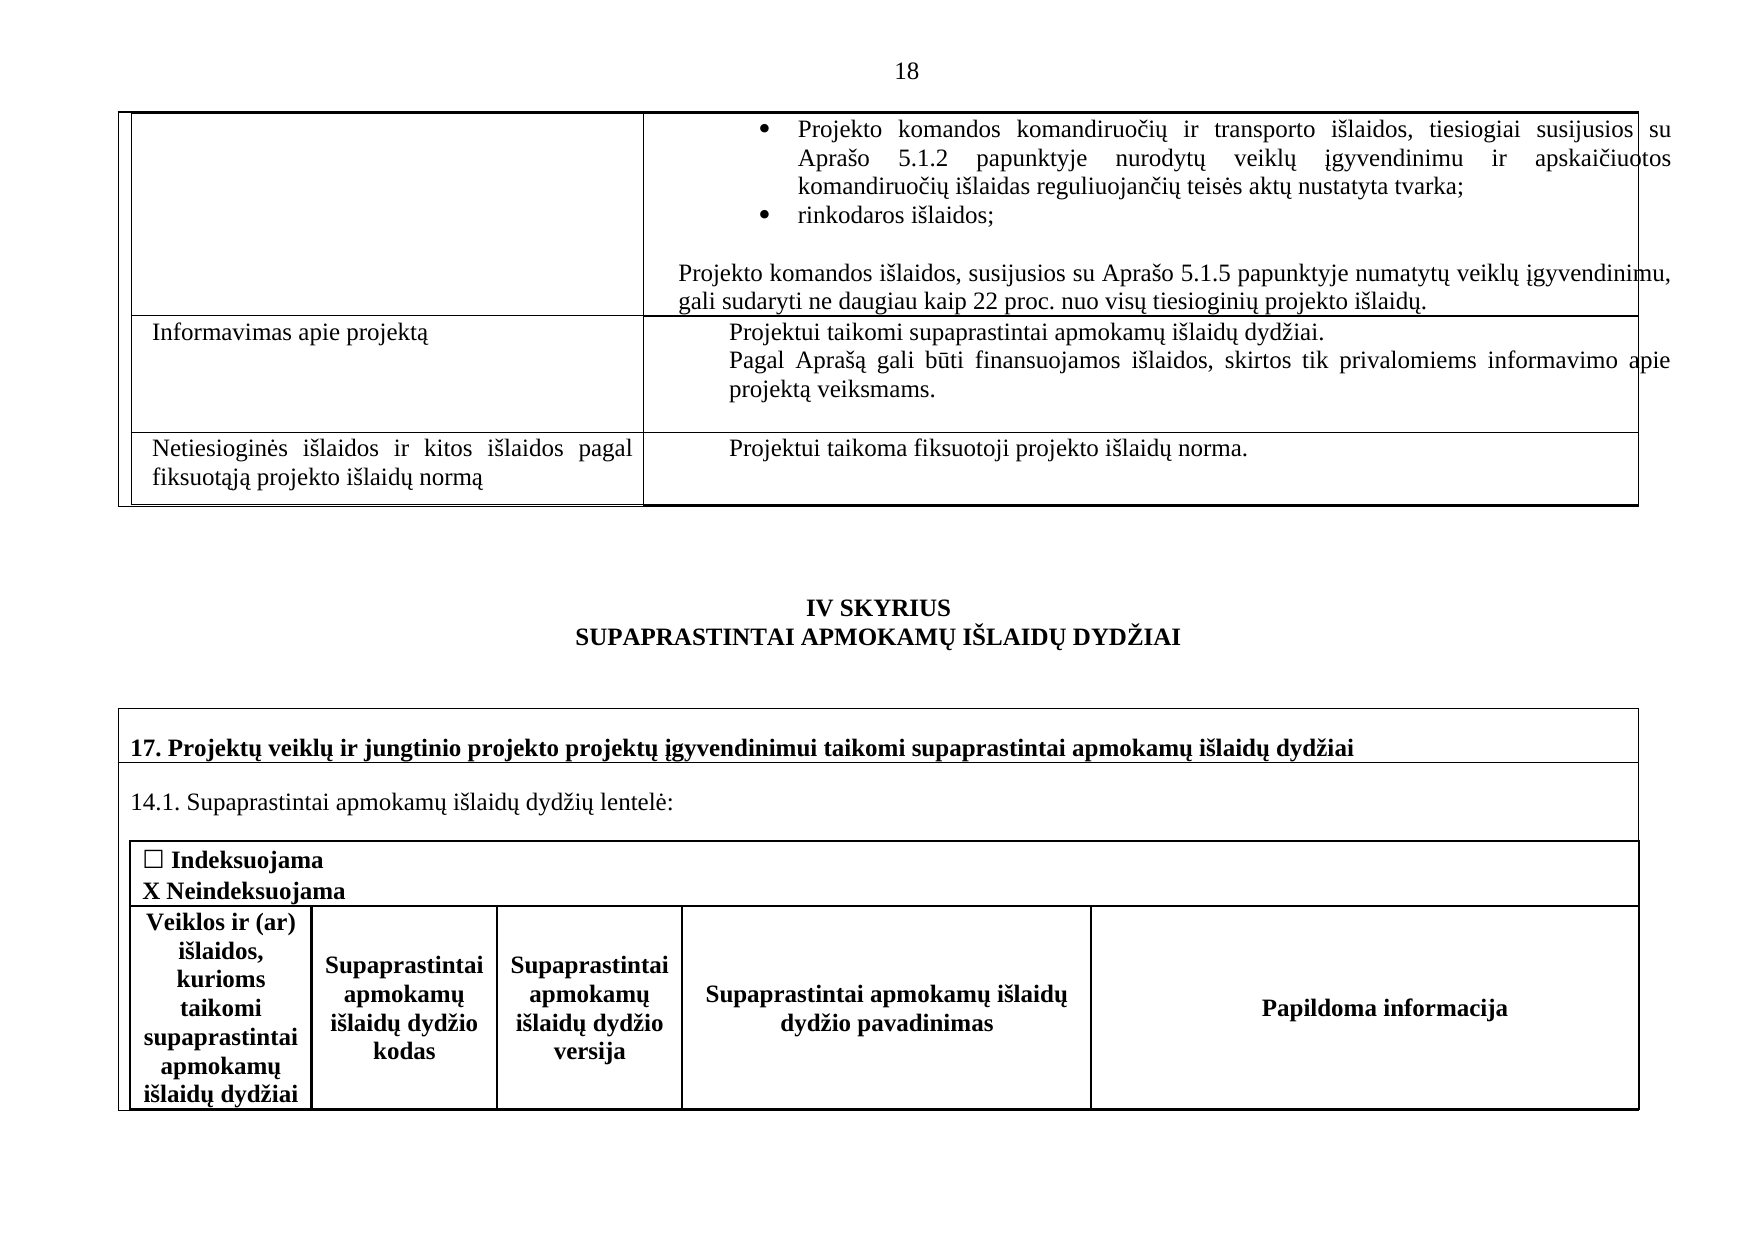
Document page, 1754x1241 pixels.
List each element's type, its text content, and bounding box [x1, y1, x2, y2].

table_cell IV SKYRIUS SUPAPRASTINTAI APMOKAMŲ IŠLAIDŲ DYDŽIAI [118, 536, 1638, 708]
table_cell Informavimas apie projektą [132, 316, 643, 432]
table_cell Projektui taikoma fiksuotoji projekto išlaidų norma. [644, 433, 1638, 504]
table_cell 17. Projektų veiklų ir jungtinio projekto projektų įgyvendinimui taikomi supaprastintai apmokamų išlaidų dydžiai [119, 709, 1638, 762]
table_cell Supaprastintai apmokamų išlaidų dydžio kodas [313, 907, 496, 1108]
table_cell [118, 507, 1638, 536]
table_cell [132, 114, 643, 315]
table_cell Tinkamomis finansuoti išlaidomis laikomos:  Projekto komandos darbo užmokestis ir išlaidos su darbo santykiais susijusiems darbdavio įsipareigojimams, taip pat atlygio Projekto komandai išlaidos pagal paslaugų (civilines), autorines ar kitas sutartis. Projekto komandos darbo užmokesčio išlaidos už kasmetines atostogas ir (ar) kompensacijas už nepanaudotas kasmetines atostogas bei Projekto komandos išmokos už papildomas poilsio dienas. Projekto komandos darbo užmokesčio išlaidos už kasmetines atostogas apmokamos taikant išmokų fiksuotąsias normas. Jeigu darbuotojas ne visą darbo laiką skiria projekto veiklai, tinkama finansuoti tik ta dalis darbo užmokesčio, kuri mokama už darbo laiką, skirtą projektui įgyvendinti. Projekto komandos darbo užmokesčio išlaidos turi atitikti Projektų finansavimo ir administravimo taisyklių 301 punkte nustatytas nuostatas ir Rekomendacijų dėl projektų išlaidų atitikties Europos Sąjungos fondų reikalavimams, patvirtintų VšĮ Centrinės projektų valdymo agentūros 2023 m. birželio 22 d. įsakymu Nr. 2023/8-246, nuostatas;  Programos vykdymo paslaugų įsigijimo (pirkimo) išlaidos;  Paslaugų (maitinimo, salių, įrangos, programinės įrangos, licencijų nuomos ir pan.) įsigijimo išlaidos, tiesiogiai susijusios su Aprašo 5.1.2 papunktyje nurodytų veiklų įgyvendinimu. Šios išlaidos tinkamos finansuoti tik projekto įgyvendinimo laikotarpiu.  Projekto komandos komandiruočių ir transporto išlaidos, tiesiogiai susijusios su Aprašo 5.1.2 papunktyje nurodytų veiklų įgyvendinimu ir apskaičiuotos komandiruočių išlaidas reguliuojančių teisės aktų nustatyta tvarka;  rinkodaros išlaidos; Projekto komandos išlaidos, susijusios su Aprašo 5.1.5 papunktyje numatytų veiklų įgyvendinimu, gali sudaryti ne daugiau kaip 22 proc. nuo visų tiesioginių projekto išlaidų. [644, 114, 1638, 315]
table_cell Supaprastintai apmokamų išlaidų dydžio versija [498, 907, 681, 1108]
table_cell Veiklos ir (ar) išlaidos, kurioms taikomi supaprastintai apmokamų išlaidų dydžiai [131, 907, 310, 1108]
table_cell Papildoma informacija [1092, 907, 1638, 1108]
table_cell 16.1. Projekto išlaidos turi atitikti Projektų administravimo ir finansavimo taisyklių VII skyriuje nustatytus projekto išlaidoms taikomus reikalavimus. 16.2. Projekto išlaidų dalis, kurios nepadengia projektui skiriamo finansavimo lėšos, turi būti finansuojamos iš projekto vykdytojo lėšų. 16.3. Projektui finansuoti gali būti mokamas avansas vadovaujantis Projektų administravimo ir finansavimo taisyklių IV skyriaus ketvirtojo skirsnio poskirsnio „Avanso mokėjimo sąlygos“ nuostatomis. 16.4. Programos parengimo išlaidos, patirtos iki projekto sutarties įsigaliojimo, bet ne anksčiau negu numatyta Projektų administravimo ir finansavimo taisyklių 294.2.1.1 papunktyje, yra laikomos tinkamomis finansuoti. 16.5. Pagal Aprašą tinkamų ir netinkamų finansuoti išlaidų kategorijos yra šios: [119, 113, 643, 506]
table_cell Supaprastintai apmokamų išlaidų dydžio pavadinimas [683, 907, 1090, 1108]
table_cell Netiesioginės išlaidos ir kitos išlaidos pagal fiksuotąją projekto išlaidų normą [132, 433, 643, 504]
table_cell Projektui taikomi supaprastintai apmokamų išlaidų dydžiai. Pagal Aprašą gali būti finansuojamos išlaidos, skirtos tik privalomiems informavimo apie projektą veiksmams. [644, 317, 1638, 432]
table_header ☐ Indeksuojama X Neindeksuojama [131, 842, 1638, 905]
table_cell 14.1. Supaprastintai apmokamų išlaidų dydžių lentelė: [119, 763, 1638, 1110]
